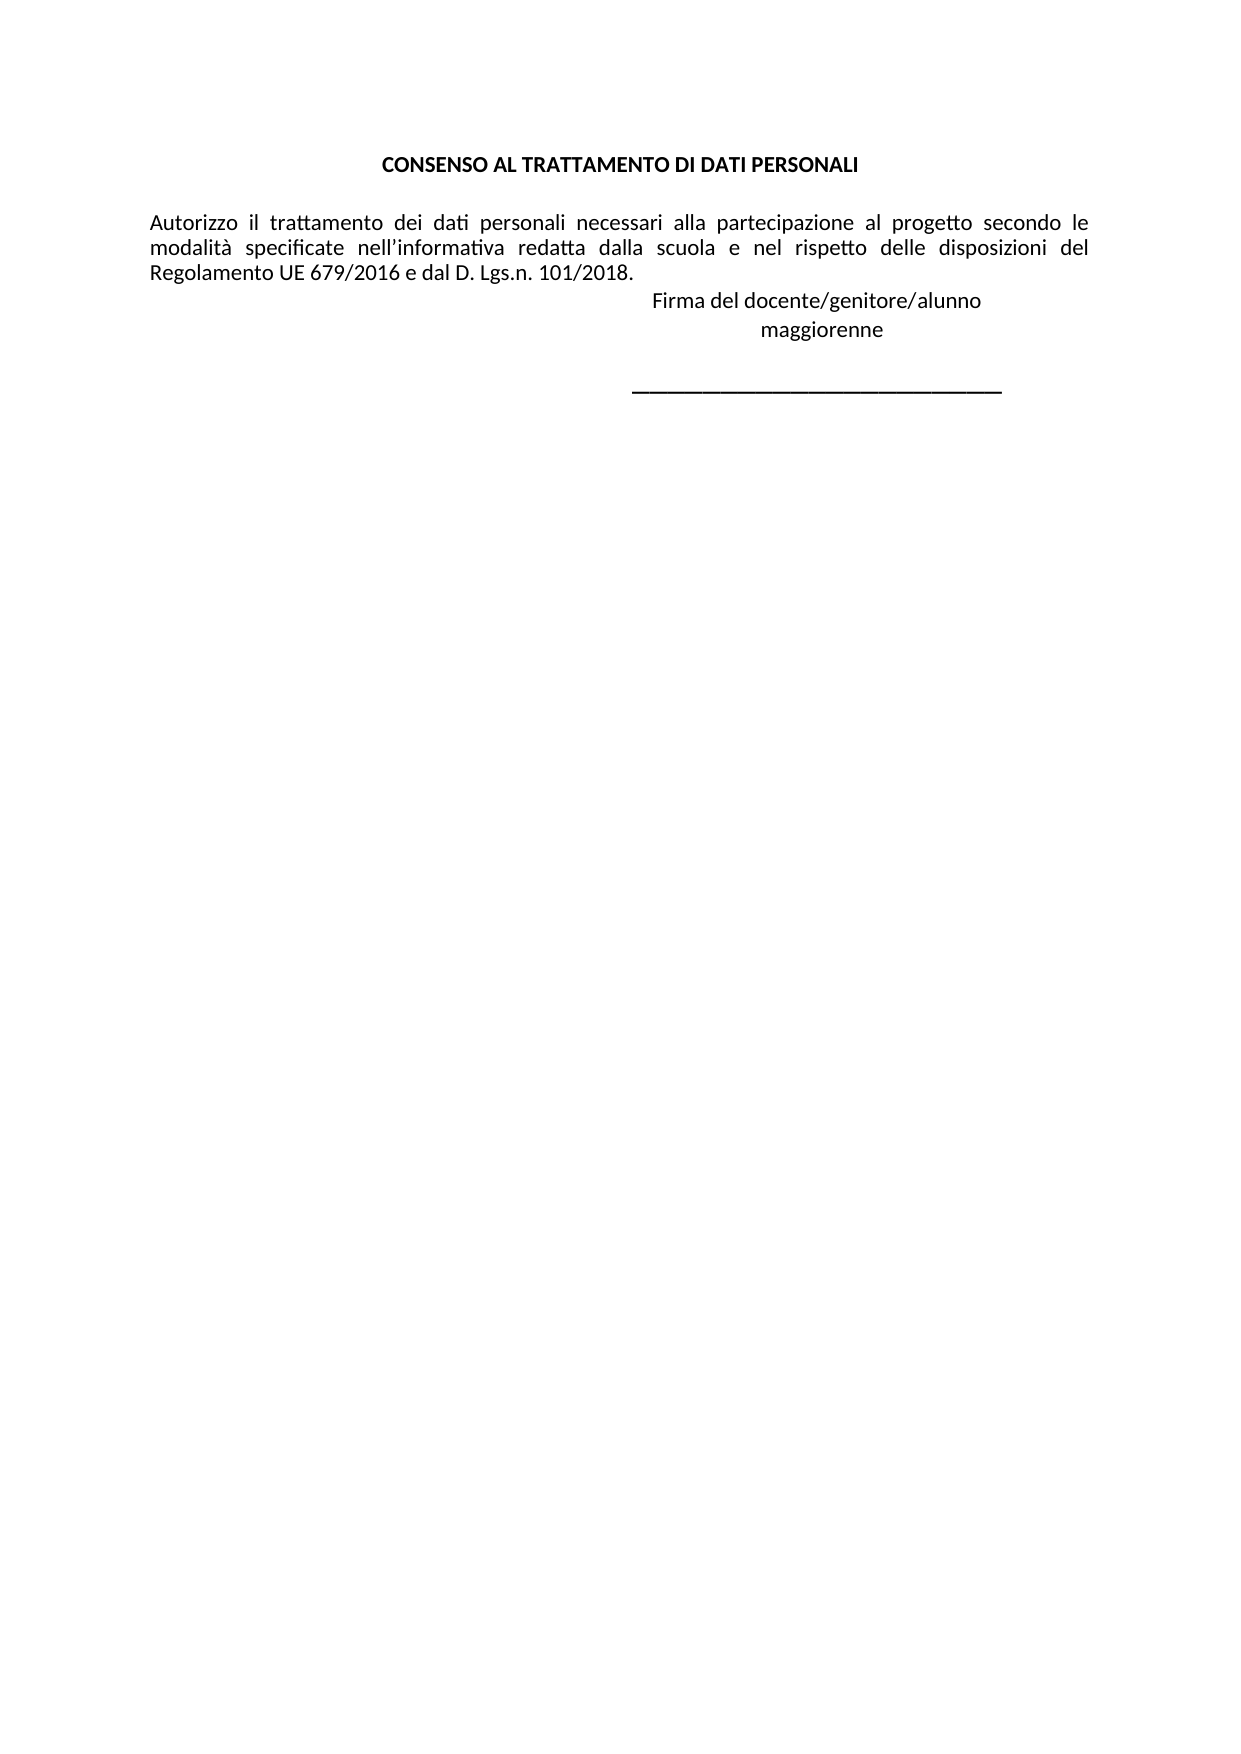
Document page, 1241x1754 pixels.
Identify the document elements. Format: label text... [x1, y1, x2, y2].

text Autorizzo il trattamento dei dati personali necessari alla partecipazione al progetto secondo le modalità specificate nell’informativa redatta dalla scuola e nel rispetto delle disposizioni del Regolamento UE 679/2016 e dal D. Lgs.n. 101/2018. [149, 210, 1090, 286]
text Firma del docente/genitore/ alunno maggiorenne [652, 286, 1090, 343]
text CONSENSO AL TRATTAMENTO DI DATI PERSONALI [151, 150, 1090, 178]
subtitle _____________________ [600, 355, 1092, 398]
